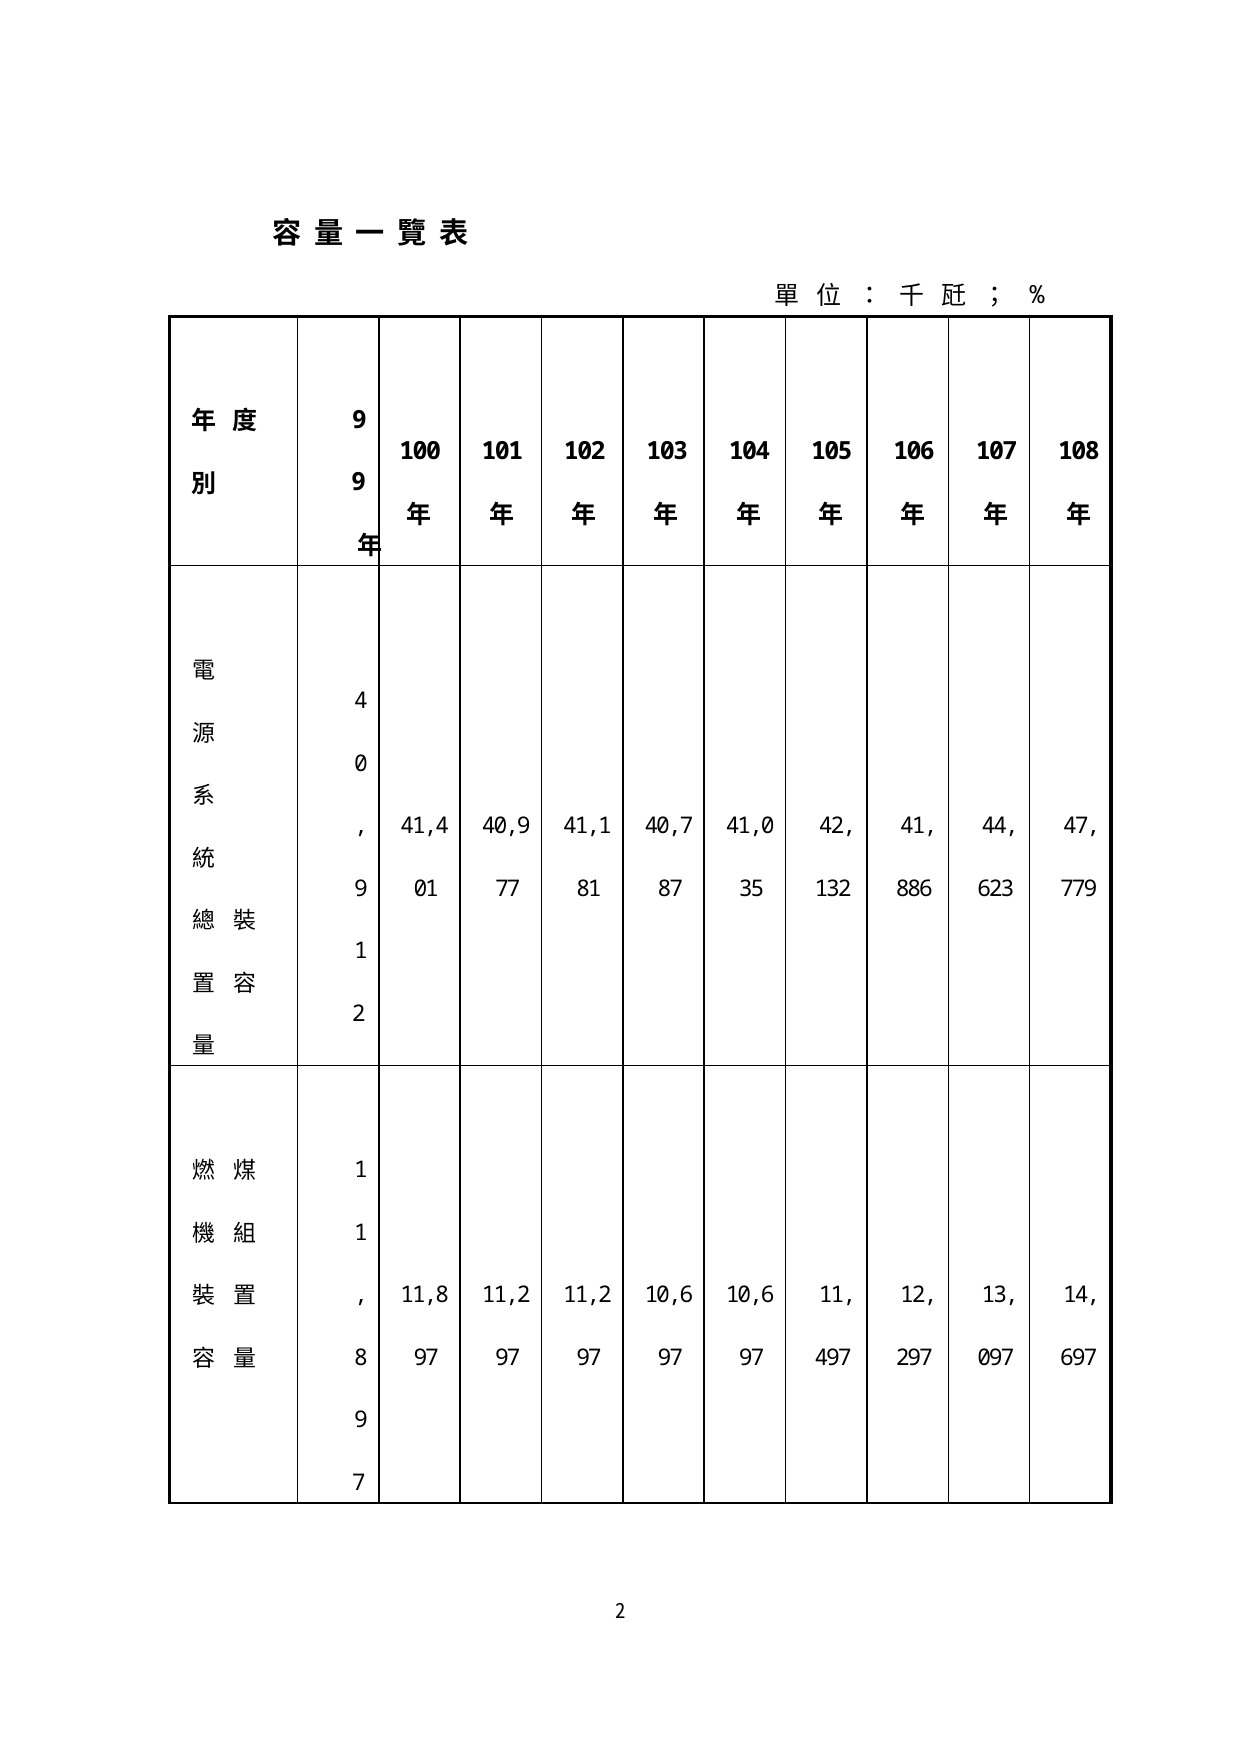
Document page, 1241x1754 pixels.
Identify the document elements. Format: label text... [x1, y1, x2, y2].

table_header 年度別 [171, 318, 297, 564]
table_cell 燃煤機組裝置容量 [171, 1066, 297, 1502]
table_header 106年 [868, 318, 948, 564]
table_cell 42,132 [786, 566, 866, 1064]
text 單位：千瓩；% [155, 252, 1058, 314]
table_header 103年 [624, 318, 703, 564]
table_cell 41,886 [868, 566, 948, 1064]
table_header 104年 [705, 318, 785, 564]
table_cell 41,401 [380, 566, 459, 1064]
table_cell 40,912 [298, 566, 378, 1064]
table_cell 10,697 [624, 1066, 703, 1502]
table_cell 11,897 [298, 1066, 378, 1502]
table_header 105年 [786, 318, 866, 564]
table_header 107年 [949, 318, 1029, 564]
table_cell 電 源 系 統 總裝置容量 [171, 566, 297, 1064]
table_cell 10,697 [705, 1066, 785, 1502]
table_cell 11,497 [786, 1066, 866, 1502]
table_header 101年 [461, 318, 541, 564]
text 容量一覽表 [155, 189, 1058, 252]
table_cell 13,097 [949, 1066, 1029, 1502]
table_cell 41,035 [705, 566, 785, 1064]
table_cell 12,297 [868, 1066, 948, 1502]
table_cell 47,779 [1030, 566, 1109, 1064]
table_cell 11,297 [461, 1066, 541, 1502]
table_header 102年 [542, 318, 622, 564]
table_cell 40,787 [624, 566, 703, 1064]
table_cell 41,181 [542, 566, 622, 1064]
table_cell 11,897 [380, 1066, 459, 1502]
table_header 108年 [1030, 318, 1109, 564]
table_header 100年 [380, 318, 459, 564]
table_cell 11,297 [542, 1066, 622, 1502]
table_cell 14,697 [1030, 1066, 1109, 1502]
table_cell 44,623 [949, 566, 1029, 1064]
table_header 99年 [298, 318, 378, 564]
table_cell 40,977 [461, 566, 541, 1064]
